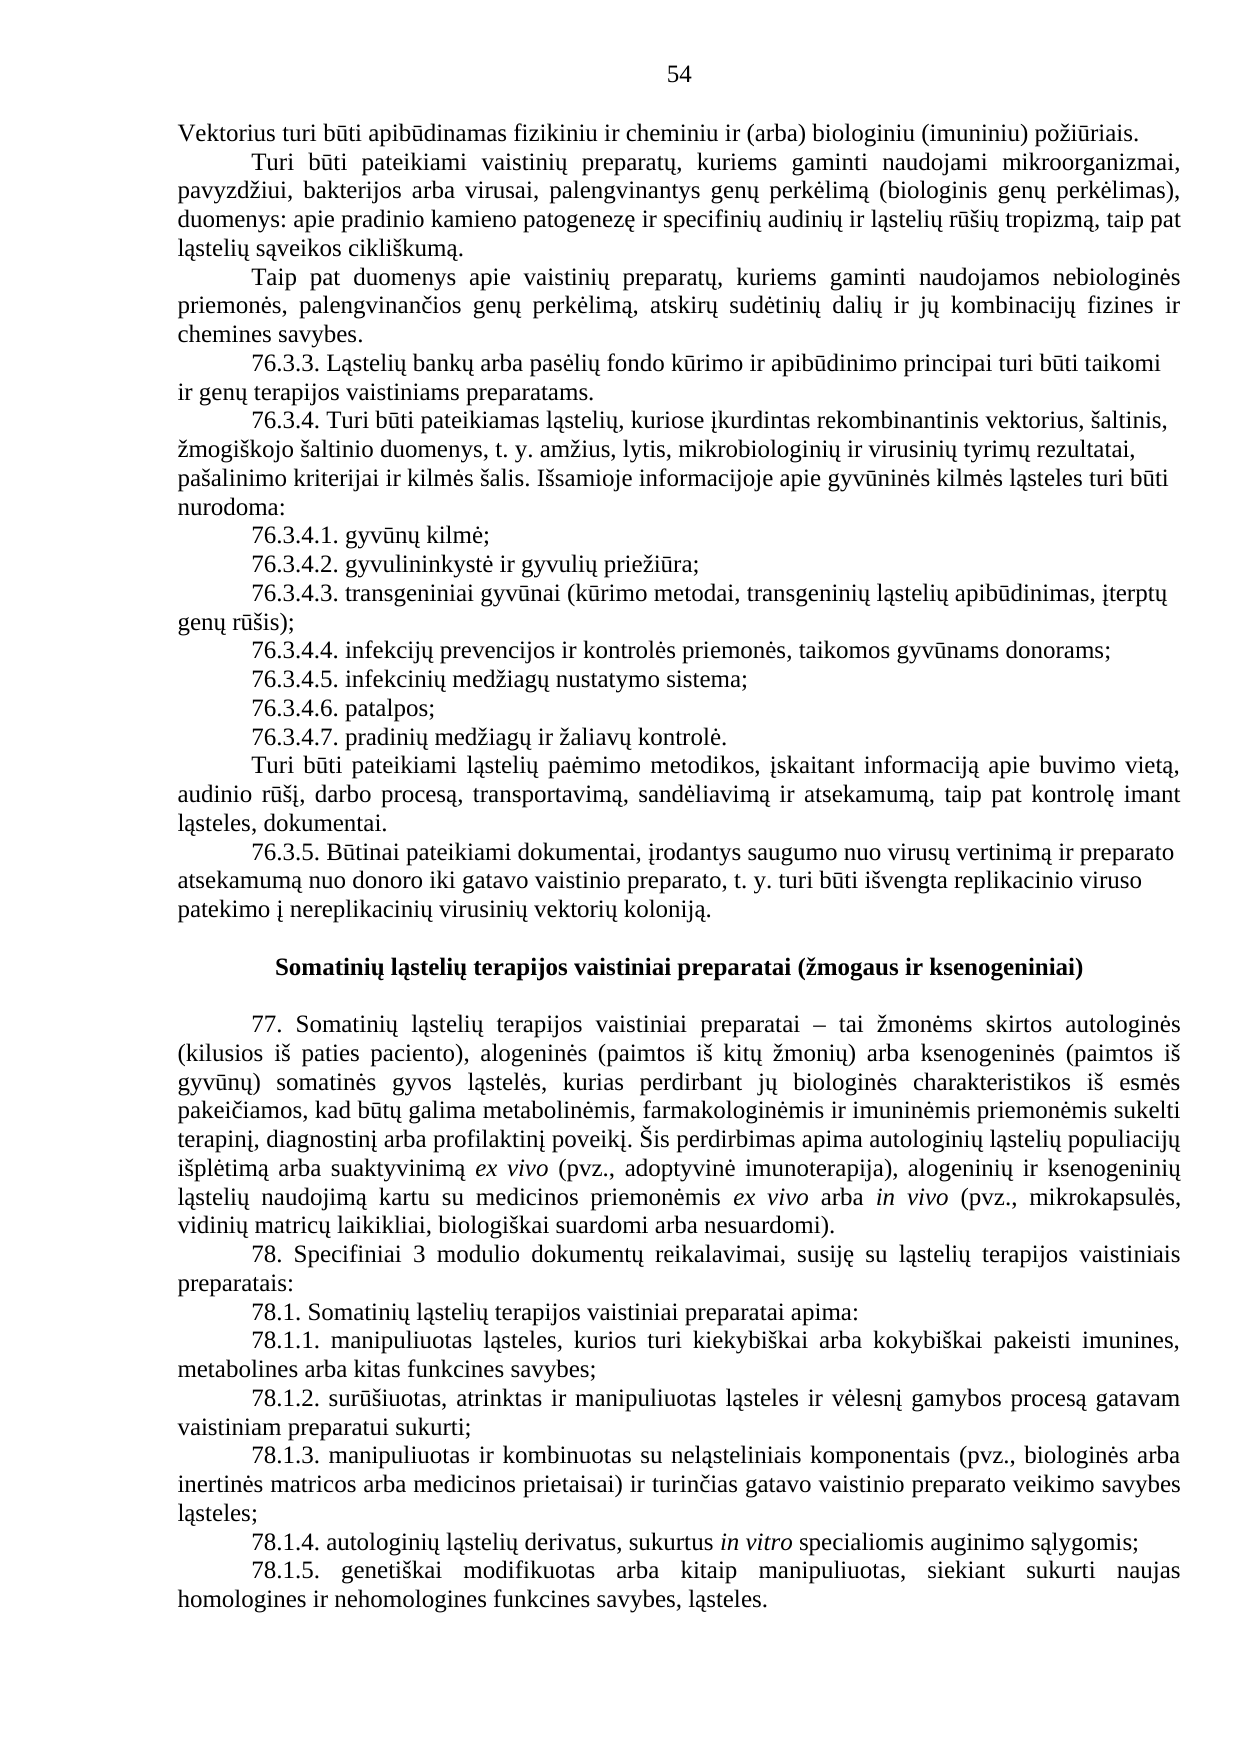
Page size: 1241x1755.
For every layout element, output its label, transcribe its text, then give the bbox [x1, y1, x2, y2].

text 76.3.4.1. gyvūnų kilmė; [177, 521, 1181, 549]
text 76.3.4.3. transgeniniai gyvūnai (kūrimo metodai, transgeninių ląstelių apibūdinimas, įterptų genų rūšis); [177, 578, 1181, 636]
text 78.1.3. manipuliuotas ir kombinuotas su neląsteliniais komponentais (pvz., biologinės arba inertinės matricos arba medicinos prietaisai) ir turinčias gatavo vaistinio preparato veikimo savybes ląsteles; [177, 1441, 1181, 1527]
text 78.1.5. genetiškai modifikuotas arba kitaip manipuliuotas, siekiant sukurti naujas homologines ir nehomologines funkcines savybes, ląsteles. [177, 1556, 1181, 1613]
text Vektorius turi būti apibūdinamas fizikiniu ir cheminiu ir (arba) biologiniu (imuniniu) požiūriais. [177, 118, 1181, 147]
text 76.3.4. Turi būti pateikiamas ląstelių, kuriose įkurdintas rekombinantinis vektorius, šaltinis, žmogiškojo šaltinio duomenys, t. y. amžius, lytis, mikrobiologinių ir virusinių tyrimų rezultatai, pašalinimo kriterijai ir kilmės šalis. Išsamioje informacijoje apie gyvūninės kilmės ląsteles turi būti nurodoma: [177, 406, 1181, 521]
text 76.3.4.4. infekcijų prevencijos ir kontrolės priemonės, taikomos gyvūnams donorams; [177, 636, 1181, 664]
text 76.3.5. Būtinai pateikiami dokumentai, įrodantys saugumo nuo virusų vertinimą ir preparato atsekamumą nuo donoro iki gatavo vaistinio preparato, t. y. turi būti išvengta replikacinio viruso patekimo į nereplikacinių virusinių vektorių koloniją. [177, 837, 1181, 923]
text 78.1.1. manipuliuotas ląsteles, kurios turi kiekybiškai arba kokybiškai pakeisti imunines, metabolines arba kitas funkcines savybes; [177, 1326, 1181, 1383]
text 78.1.4. autologinių ląstelių derivatus, sukurtus in vitro specialiomis auginimo sąlygomis; [177, 1527, 1181, 1556]
text 78. Specifiniai 3 modulio dokumentų reikalavimai, susiję su ląstelių terapijos vaistiniais preparatais: [177, 1239, 1181, 1297]
text Somatinių ląstelių terapijos vaistiniai preparatai (žmogaus ir ksenogeniniai) [177, 952, 1181, 981]
text 78.1. Somatinių ląstelių terapijos vaistiniai preparatai apima: [177, 1297, 1181, 1326]
text 78.1.2. surūšiuotas, atrinktas ir manipuliuotas ląsteles ir vėlesnį gamybos procesą gatavam vaistiniam preparatui sukurti; [177, 1383, 1181, 1441]
text Turi būti pateikiami ląstelių paėmimo metodikos, įskaitant informaciją apie buvimo vietą, audinio rūšį, darbo procesą, transportavimą, sandėliavimą ir atsekamumą, taip pat kontrolę imant ląsteles, dokumentai. [177, 751, 1181, 837]
text 76.3.3. Ląstelių bankų arba pasėlių fondo kūrimo ir apibūdinimo principai turi būti taikomi ir genų terapijos vaistiniams preparatams. [177, 348, 1181, 406]
text 77. Somatinių ląstelių terapijos vaistiniai preparatai – tai žmonėms skirtos autologinės (kilusios iš paties paciento), alogeninės (paimtos iš kitų žmonių) arba ksenogeninės (paimtos iš gyvūnų) somatinės gyvos ląstelės, kurias perdirbant jų biologinės charakteristikos iš esmės pakeičiamos, kad būtų galima metabolinėmis, farmakologinėmis ir imuninėmis priemonėmis sukelti terapinį, diagnostinį arba profilaktinį poveikį. Šis perdirbimas apima autologinių ląstelių populiacijų išplėtimą arba suaktyvinimą ex vivo (pvz., adoptyvinė imunoterapija), alogeninių ir ksenogeninių ląstelių naudojimą kartu su medicinos priemonėmis ex vivo arba in vivo (pvz., mikrokapsulės, vidinių matricų laikikliai, biologiškai suardomi arba nesuardomi). [177, 1009, 1181, 1239]
text 76.3.4.2. gyvulininkystė ir gyvulių priežiūra; [177, 549, 1181, 578]
text 76.3.4.5. infekcinių medžiagų nustatymo sistema; [177, 664, 1181, 693]
text Taip pat duomenys apie vaistinių preparatų, kuriems gaminti naudojamos nebiologinės priemonės, palengvinančios genų perkėlimą, atskirų sudėtinių dalių ir jų kombinacijų fizines ir chemines savybes. [177, 262, 1181, 348]
text Turi būti pateikiami vaistinių preparatų, kuriems gaminti naudojami mikroorganizmai, pavyzdžiui, bakterijos arba virusai, palengvinantys genų perkėlimą (biologinis genų perkėlimas), duomenys: apie pradinio kamieno patogenezę ir specifinių audinių ir ląstelių rūšių tropizmą, taip pat ląstelių sąveikos cikliškumą. [177, 147, 1181, 262]
text 76.3.4.6. patalpos; [177, 693, 1181, 722]
text 76.3.4.7. pradinių medžiagų ir žaliavų kontrolė. [177, 722, 1181, 751]
